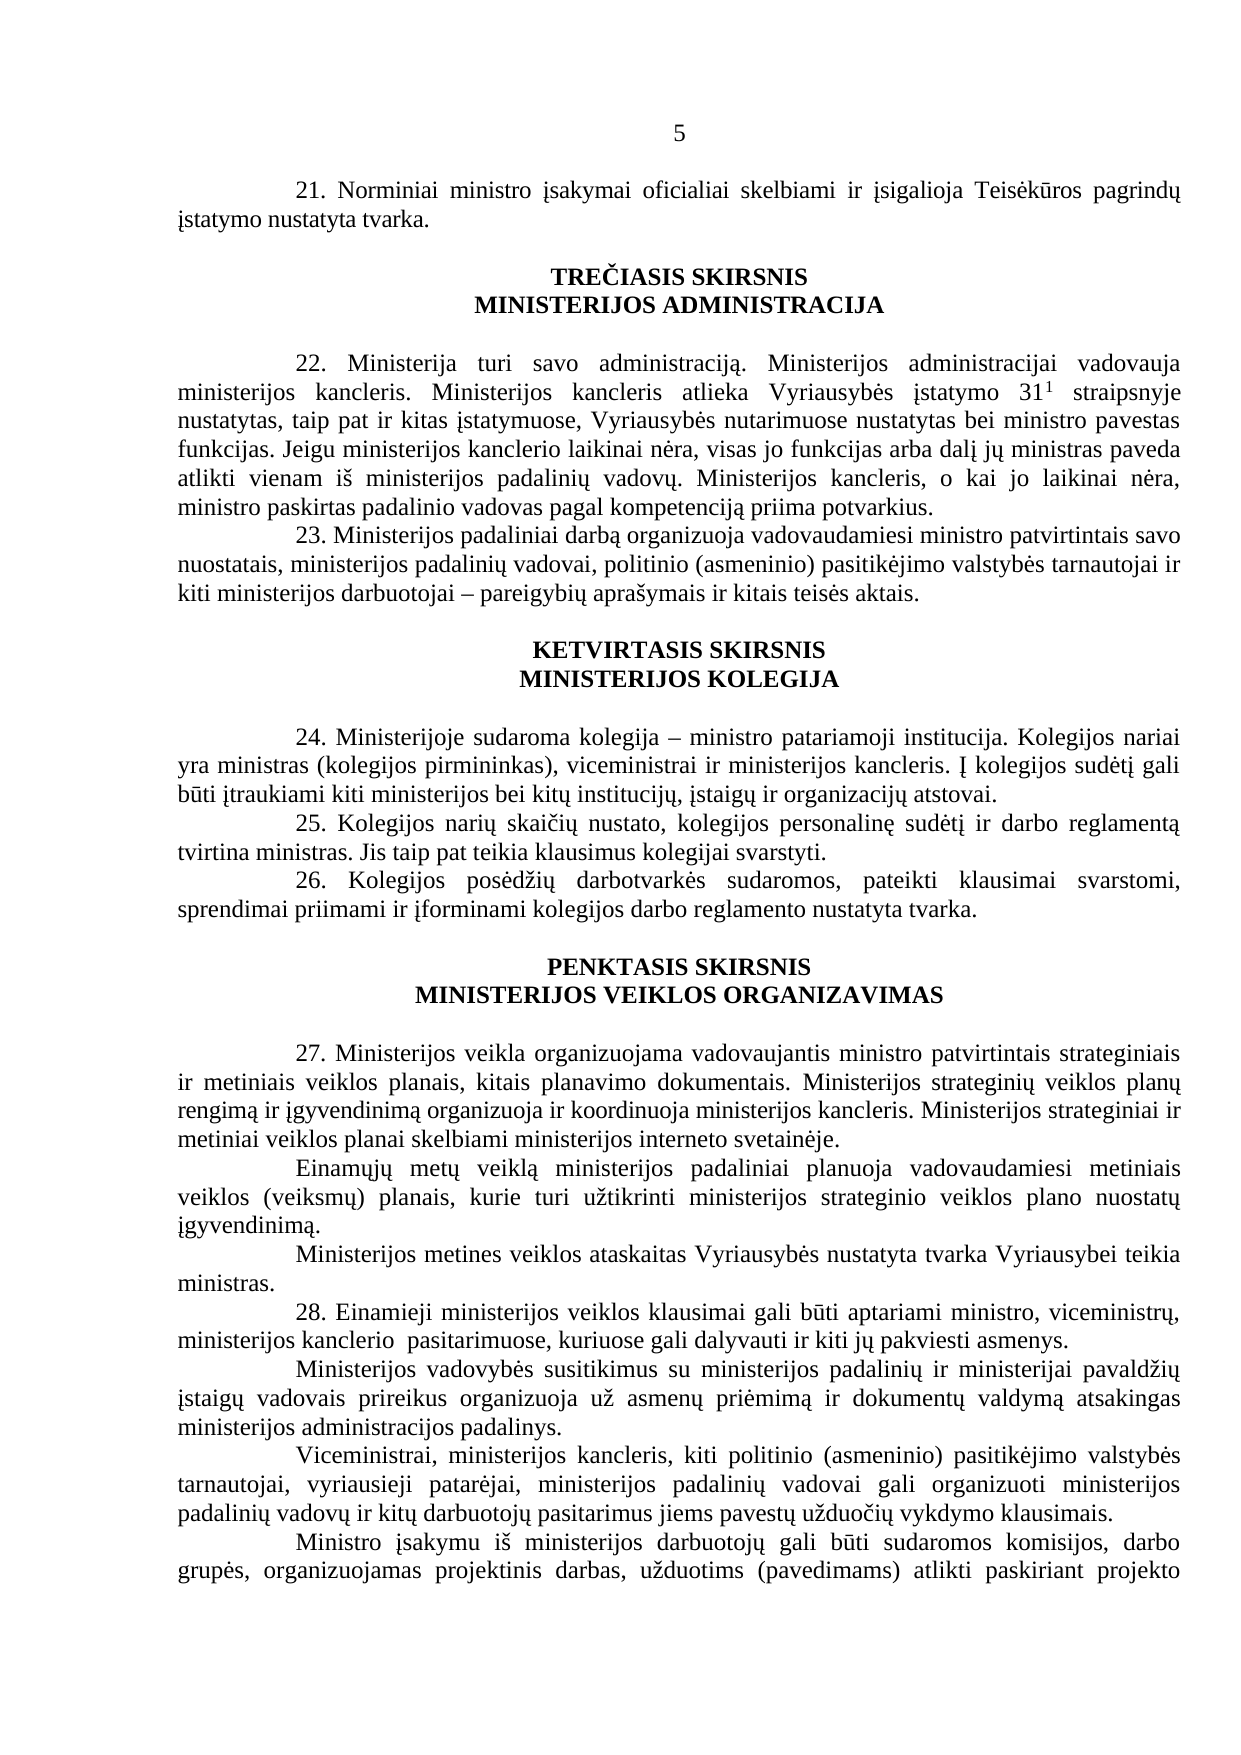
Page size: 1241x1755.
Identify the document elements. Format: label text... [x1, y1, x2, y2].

text 26. Kolegijos posėdžių darbotvarkės sudaromos, pateikti klausimai svarstomi, sprendimai priimami ir įforminami kolegijos darbo reglamento nustatyta tvarka. [177, 866, 1181, 923]
text Ministerijos vadovybės susitikimus su ministerijos padalinių ir ministerijai pavaldžių įstaigų vadovais prireikus organizuoja už asmenų priėmimą ir dokumentų valdymą atsakingas ministerijos administracijos padalinys. [177, 1354, 1181, 1441]
text Einamųjų metų veiklą ministerijos padaliniai planuoja vadovaudamiesi metiniais veiklos (veiksmų) planais, kurie turi užtikrinti ministerijos strateginio veiklos plano nuostatų įgyvendinimą. [177, 1153, 1181, 1239]
text Viceministrai, ministerijos kancleris, kiti politinio (asmeninio) pasitikėjimo valstybės tarnautojai, vyriausieji patarėjai, ministerijos padalinių vadovai gali organizuoti ministerijos padalinių vadovų ir kitų darbuotojų pasitarimus jiems pavestų užduočių vykdymo klausimais. [177, 1441, 1181, 1527]
text 23. Ministerijos padaliniai darbą organizuoja vadovaudamiesi ministro patvirtintais savo nuostatais, ministerijos padalinių vadovai, politinio (asmeninio) pasitikėjimo valstybės tarnautojai ir kiti ministerijos darbuotojai – pareigybių aprašymais ir kitais teisės aktais. [177, 521, 1181, 607]
text Ministro įsakymu iš ministerijos darbuotojų gali būti sudaromos komisijos, darbo grupės, organizuojamas projektinis darbas, užduotims (pavedimams) atlikti paskiriant projekto [177, 1527, 1181, 1584]
text Ministerijos metines veiklos ataskaitas Vyriausybės nustatyta tvarka Vyriausybei teikia ministras. [177, 1239, 1181, 1297]
text 25. Kolegijos narių skaičių nustato, kolegijos personalinę sudėtį ir darbo reglamentą tvirtina ministras. Jis taip pat teikia klausimus kolegijai svarstyti. [177, 808, 1181, 866]
text MINISTERIJOS KOLEGIJA [177, 664, 1181, 693]
text 27. Ministerijos veikla organizuojama vadovaujantis ministro patvirtintais strateginiais ir metiniais veiklos planais, kitais planavimo dokumentais. Ministerijos strateginių veiklos planų rengimą ir įgyvendinimą organizuoja ir koordinuoja ministerijos kancleris. Ministerijos strateginiai ir metiniai veiklos planai skelbiami ministerijos interneto svetainėje. [177, 1038, 1181, 1153]
text MINISTERIJOS ADMINISTRACIJA [177, 291, 1181, 319]
text PENKTASIS SKIRSNIS [177, 952, 1181, 981]
text 28. Einamieji ministerijos veiklos klausimai gali būti aptariami ministro, viceministrų, ministerijos kanclerio pasitarimuose, kuriuose gali dalyvauti ir kiti jų pakviesti asmenys. [177, 1297, 1181, 1354]
text MINISTERIJOS VEIKLOS ORGANIZAVIMAS [177, 981, 1181, 1009]
text TREČIASIS SKIRSNIS [177, 262, 1181, 291]
text KETVIRTASIS SKIRSNIS [177, 636, 1181, 664]
text 24. Ministerijoje sudaroma kolegija – ministro patariamoji institucija. Kolegijos nariai yra ministras (kolegijos pirmininkas), viceministrai ir ministerijos kancleris. Į kolegijos sudėtį gali būti įtraukiami kiti ministerijos bei kitų institucijų, įstaigų ir organizacijų atstovai. [177, 722, 1181, 808]
text 22. Ministerija turi savo administraciją. Ministerijos administracijai vadovauja ministerijos kancleris. Ministerijos kancleris atlieka Vyriausybės įstatymo 311 straipsnyje nustatytas, taip pat ir kitas įstatymuose, Vyriausybės nutarimuose nustatytas bei ministro pavestas funkcijas. Jeigu ministerijos kanclerio laikinai nėra, visas jo funkcijas arba dalį jų ministras paveda atlikti vienam iš ministerijos padalinių vadovų. Ministerijos kancleris, o kai jo laikinai nėra, ministro paskirtas padalinio vadovas pagal kompetenciją priima potvarkius. [177, 348, 1181, 521]
text 21. Norminiai ministro įsakymai oficialiai skelbiami ir įsigalioja Teisėkūros pagrindų įstatymo nustatyta tvarka. [177, 176, 1181, 233]
